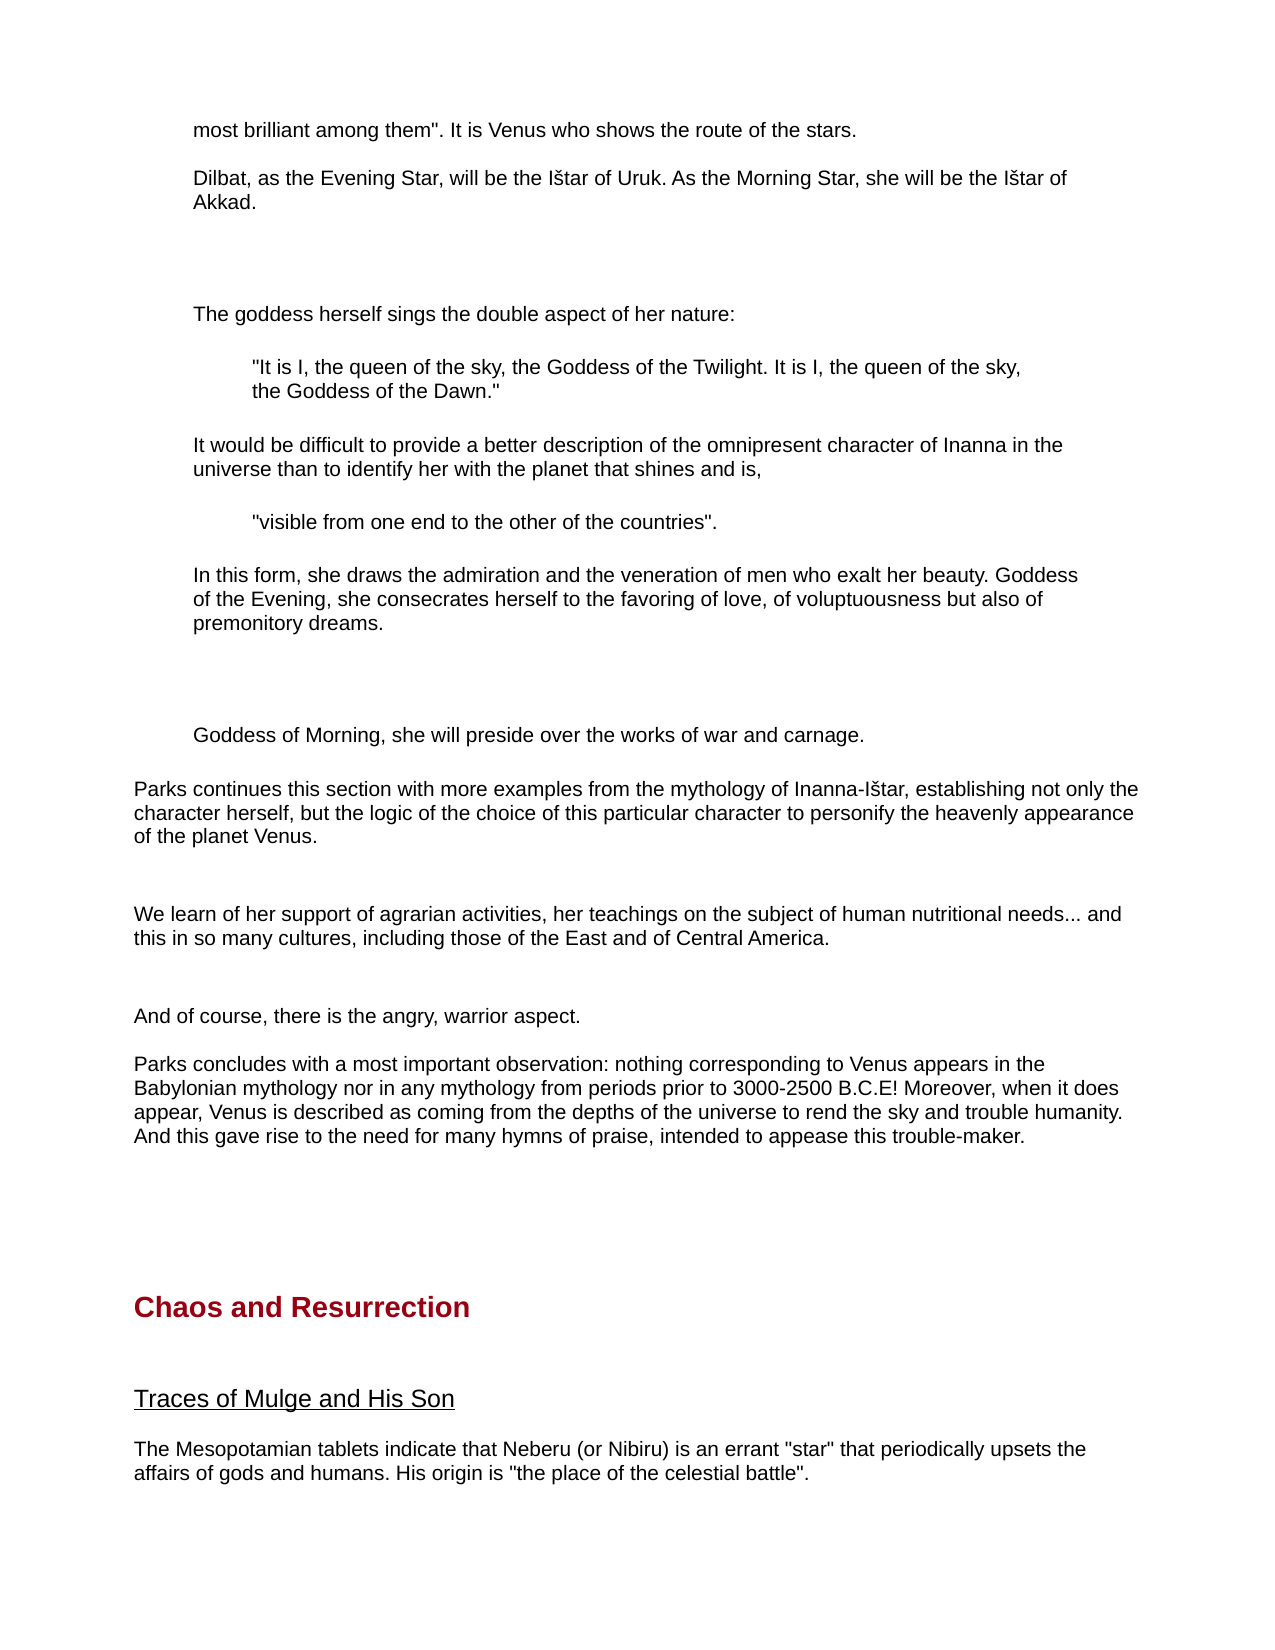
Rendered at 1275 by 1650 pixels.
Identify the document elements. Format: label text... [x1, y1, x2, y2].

text The goddess herself sings the double aspect of her nature: [193, 302, 1088, 326]
text "It is I, the queen of the sky, the Goddess of the Twilight. It is I, the queen of the sky, the Goddess of the Dawn." [252, 355, 1029, 403]
text Traces of Mulge and His Son The Mesopotamian tablets indicate that Neberu (or Nibiru) is an errant "star" that periodically upsets the affairs of gods and humans. His origin is "the place of the celestial battle". [134, 1384, 1147, 1485]
text In this form, she draws the admiration and the veneration of men who exalt her beauty. Goddess of the Evening, she consecrates herself to the favoring of love, of voluptuousness but also of premonitory dreams. [193, 563, 1088, 635]
text "visible from one end to the other of the countries". [252, 510, 1029, 534]
text most brilliant among them". It is Venus who shows the route of the stars. Dilbat, as the Evening Star, will be the Ištar of Uruk. As the Morning Star, she will be the Ištar of Akkad. [193, 118, 1088, 214]
text And of course, there is the angry, warrior aspect. Parks concludes with a most important observation: nothing corresponding to Venus appears in the Babylonian mythology nor in any mythology from periods prior to 3000-2500 B.C.E! Moreover, when it does appear, Venus is described as coming from the depths of the universe to rend the sky and trouble humanity. And this gave rise to the need for many hymns of praise, intended to appease this trouble-maker. [134, 1004, 1147, 1171]
text Parks continues this section with more examples from the mythology of Inanna-Ištar, establishing not only the character herself, but the logic of the choice of this particular character to personify the heavenly appearance of the planet Venus. [134, 776, 1147, 848]
text Chaos and Resurrection [134, 1266, 1147, 1372]
text It would be difficult to provide a better description of the omnipresent character of Inanna in the universe than to identify her with the planet that shines and is, [193, 432, 1088, 480]
text We learn of her support of agrarian activities, her teachings on the subject of human nutritional needs... and this in so many cultures, including those of the East and of Central America. [134, 902, 1147, 950]
text Goddess of Morning, she will preside over the works of war and carnage. [193, 723, 1088, 747]
